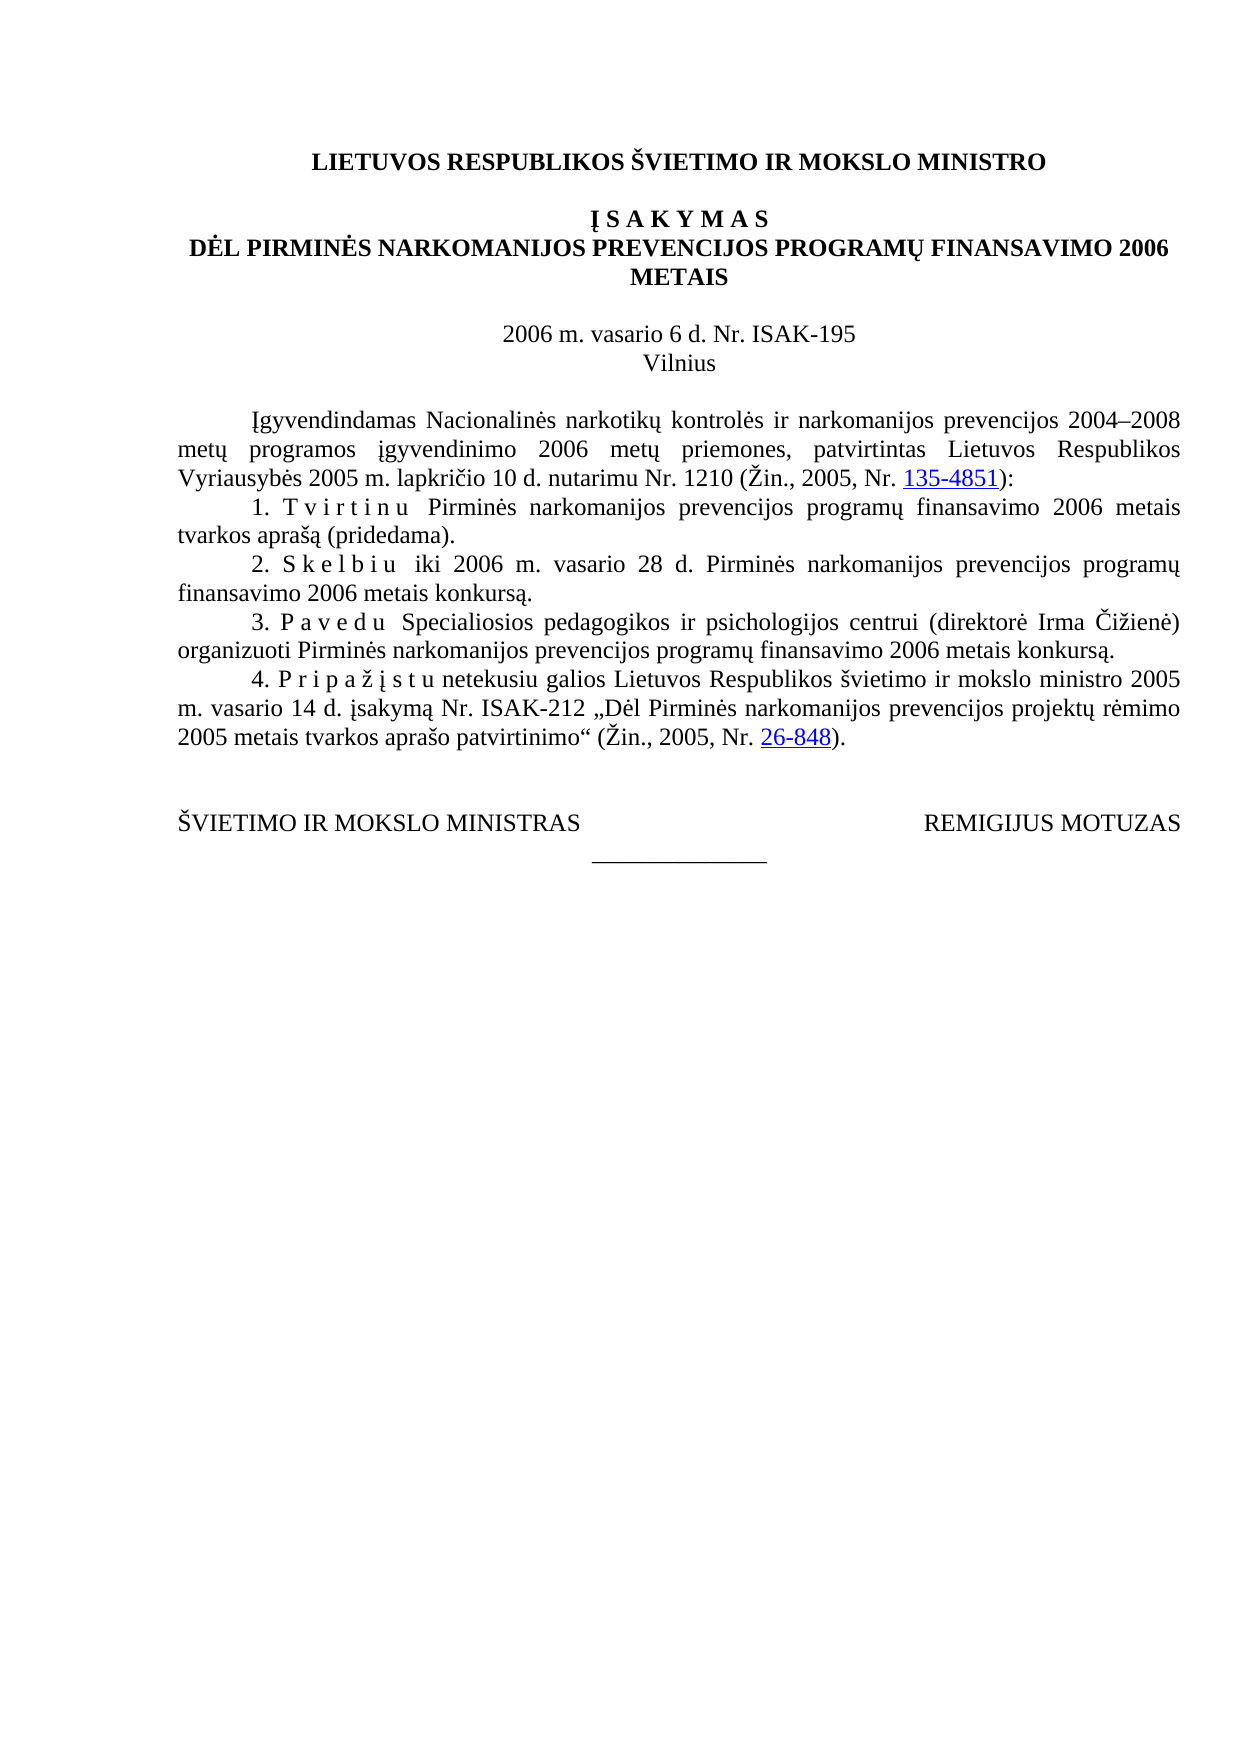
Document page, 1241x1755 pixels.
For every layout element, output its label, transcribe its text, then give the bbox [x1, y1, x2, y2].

text 2006 m. vasario 6 d. Nr. ISAK-195 [177, 319, 1181, 348]
text Į S A K Y M A S [177, 204, 1181, 233]
text ŠVIETIMO IR MOKSLO MINISTRAS REMIGIJUS MOTUZAS [177, 808, 1181, 837]
text ______________ [177, 837, 1181, 866]
text 3. Pavedu Specialiosios pedagogikos ir psichologijos centrui (direktorė Irma Čižienė) organizuoti Pirminės narkomanijos prevencijos programų finansavimo 2006 metais konkursą. [177, 607, 1181, 664]
text 1. Tvirtinu Pirminės narkomanijos prevencijos programų finansavimo 2006 metais tvarkos aprašą (pridedama). [177, 492, 1181, 549]
text Vilnius [177, 348, 1181, 377]
text LIETUVOS RESPUBLIKOS ŠVIETIMO IR MOKSLO MINISTRO [177, 147, 1181, 176]
text 4. Pripažįstu netekusiu galios Lietuvos Respublikos švietimo ir mokslo ministro 2005 m. vasario 14 d. įsakymą Nr. ISAK-212 „Dėl Pirminės narkomanijos prevencijos projektų rėmimo 2005 metais tvarkos aprašo patvirtinimo“ (Žin., 2005, Nr. 26-848). [177, 664, 1181, 751]
text DĖL PIRMINĖS NARKOMANIJOS PREVENCIJOS PROGRAMŲ FINANSAVIMO 2006 METAIS [177, 233, 1181, 291]
text 2. Skelbiu iki 2006 m. vasario 28 d. Pirminės narkomanijos prevencijos programų finansavimo 2006 metais konkursą. [177, 549, 1181, 607]
text Įgyvendindamas Nacionalinės narkotikų kontrolės ir narkomanijos prevencijos 2004–2008 metų programos įgyvendinimo 2006 metų priemones, patvirtintas Lietuvos Respublikos Vyriausybės 2005 m. lapkričio 10 d. nutarimu Nr. 1210 (Žin., 2005, Nr. 135-4851): [177, 406, 1181, 492]
